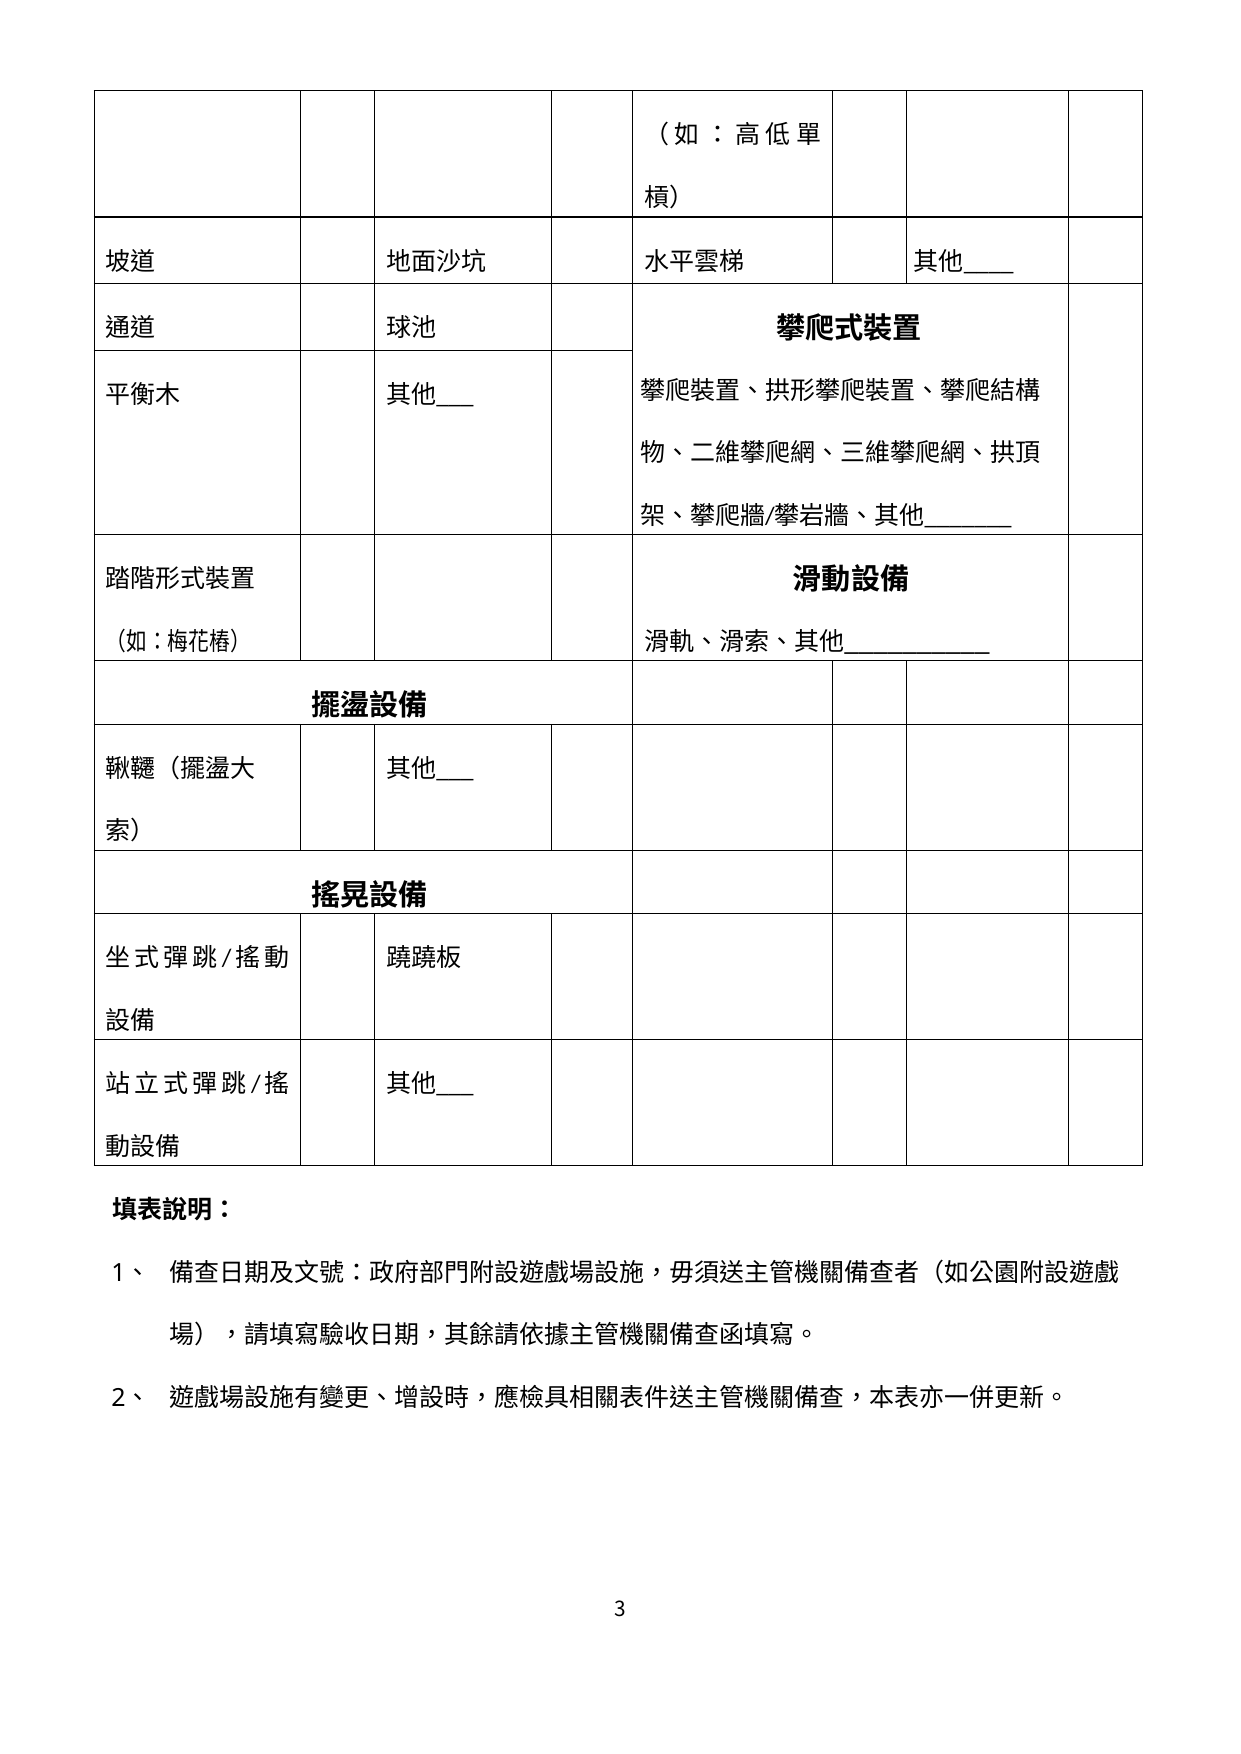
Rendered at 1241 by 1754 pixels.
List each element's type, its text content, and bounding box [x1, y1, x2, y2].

table_cell [1069, 91, 1142, 216]
table_cell [907, 725, 1068, 850]
table_cell [1069, 284, 1142, 534]
table_cell [833, 914, 906, 1039]
table_cell 鞦韆（擺盪大索） [95, 725, 300, 850]
table_cell 坐式彈跳/搖動設備 [95, 914, 300, 1039]
table_cell [552, 218, 632, 283]
table_cell [1069, 661, 1142, 724]
table_cell [907, 851, 1068, 913]
text 填表說明： [112, 1166, 1128, 1229]
table_cell 球池 [375, 284, 551, 350]
table_cell 搖晃設備 [95, 851, 632, 913]
table_cell [1069, 1040, 1142, 1165]
table_cell [907, 91, 1068, 216]
table_cell 站立式彈跳/搖動設備 [95, 1040, 300, 1165]
table_cell [301, 91, 374, 216]
table_cell [833, 91, 906, 216]
table_cell [1069, 914, 1142, 1039]
table_cell 平衡木 [95, 351, 300, 534]
table_cell [633, 1040, 832, 1165]
table_cell [833, 661, 906, 724]
table_cell 擺盪設備 [95, 661, 632, 724]
table_cell [301, 284, 374, 350]
table_cell 其他___ [375, 725, 551, 850]
table_cell [301, 725, 374, 850]
table_cell [633, 725, 832, 850]
list 備查日期及文號：政府部門附設遊戲場設施，毋須送主管機關備查者（如公園附設遊戲場），請填寫驗收日期，其餘請依據主管機關備查函填寫。 [111, 1229, 1128, 1354]
table_cell [301, 914, 374, 1039]
table_cell [633, 851, 832, 913]
table_cell [1069, 218, 1142, 283]
table_cell [552, 1040, 632, 1165]
table_cell [552, 535, 632, 660]
table_cell [301, 1040, 374, 1165]
table_cell 水平雲梯 [633, 218, 832, 283]
table_cell [552, 725, 632, 850]
table_cell 踏階形式裝置 （如：梅花樁） [95, 535, 300, 660]
table_cell [301, 535, 374, 660]
table_cell [301, 218, 374, 283]
table_cell [833, 218, 906, 283]
table_cell [1069, 535, 1142, 660]
table_cell 地面沙坑 [375, 218, 551, 283]
table_cell [907, 661, 1068, 724]
table_cell [1069, 725, 1142, 850]
table_cell 其他___ [375, 351, 551, 534]
table_cell [1069, 851, 1142, 913]
table_cell [95, 91, 300, 216]
table_cell 坡道 [95, 218, 300, 283]
table_cell 攀爬式裝置 攀爬裝置、拱形攀爬裝置、攀爬結構物、二維攀爬網、三維攀爬網、拱頂架、攀爬牆/攀岩牆、其他_______ [633, 284, 1068, 534]
list 遊戲場設施有變更、增設時，應檢具相關表件送主管機關備查，本表亦一併更新。 [111, 1354, 1128, 1416]
table_cell [833, 851, 906, 913]
table_cell 滑動設備 滑軌、滑索、其他__________ [633, 535, 1068, 660]
table_cell [552, 284, 632, 350]
table_cell [907, 1040, 1068, 1165]
table_cell 通道 [95, 284, 300, 350]
table_cell 其他____ [907, 218, 1068, 283]
table_cell [633, 914, 832, 1039]
table_cell 蹺蹺板 [375, 914, 551, 1039]
table_cell （如：高低單槓） [633, 91, 832, 216]
table_cell [552, 91, 632, 216]
table_cell [375, 91, 551, 216]
table_cell [552, 351, 632, 534]
table_cell [375, 535, 551, 660]
table_cell 其他___ [375, 1040, 551, 1165]
table_cell [301, 351, 374, 534]
table_cell [633, 661, 832, 724]
table_cell [833, 725, 906, 850]
table_cell [907, 914, 1068, 1039]
table_cell [833, 1040, 906, 1165]
table_cell [552, 914, 632, 1039]
